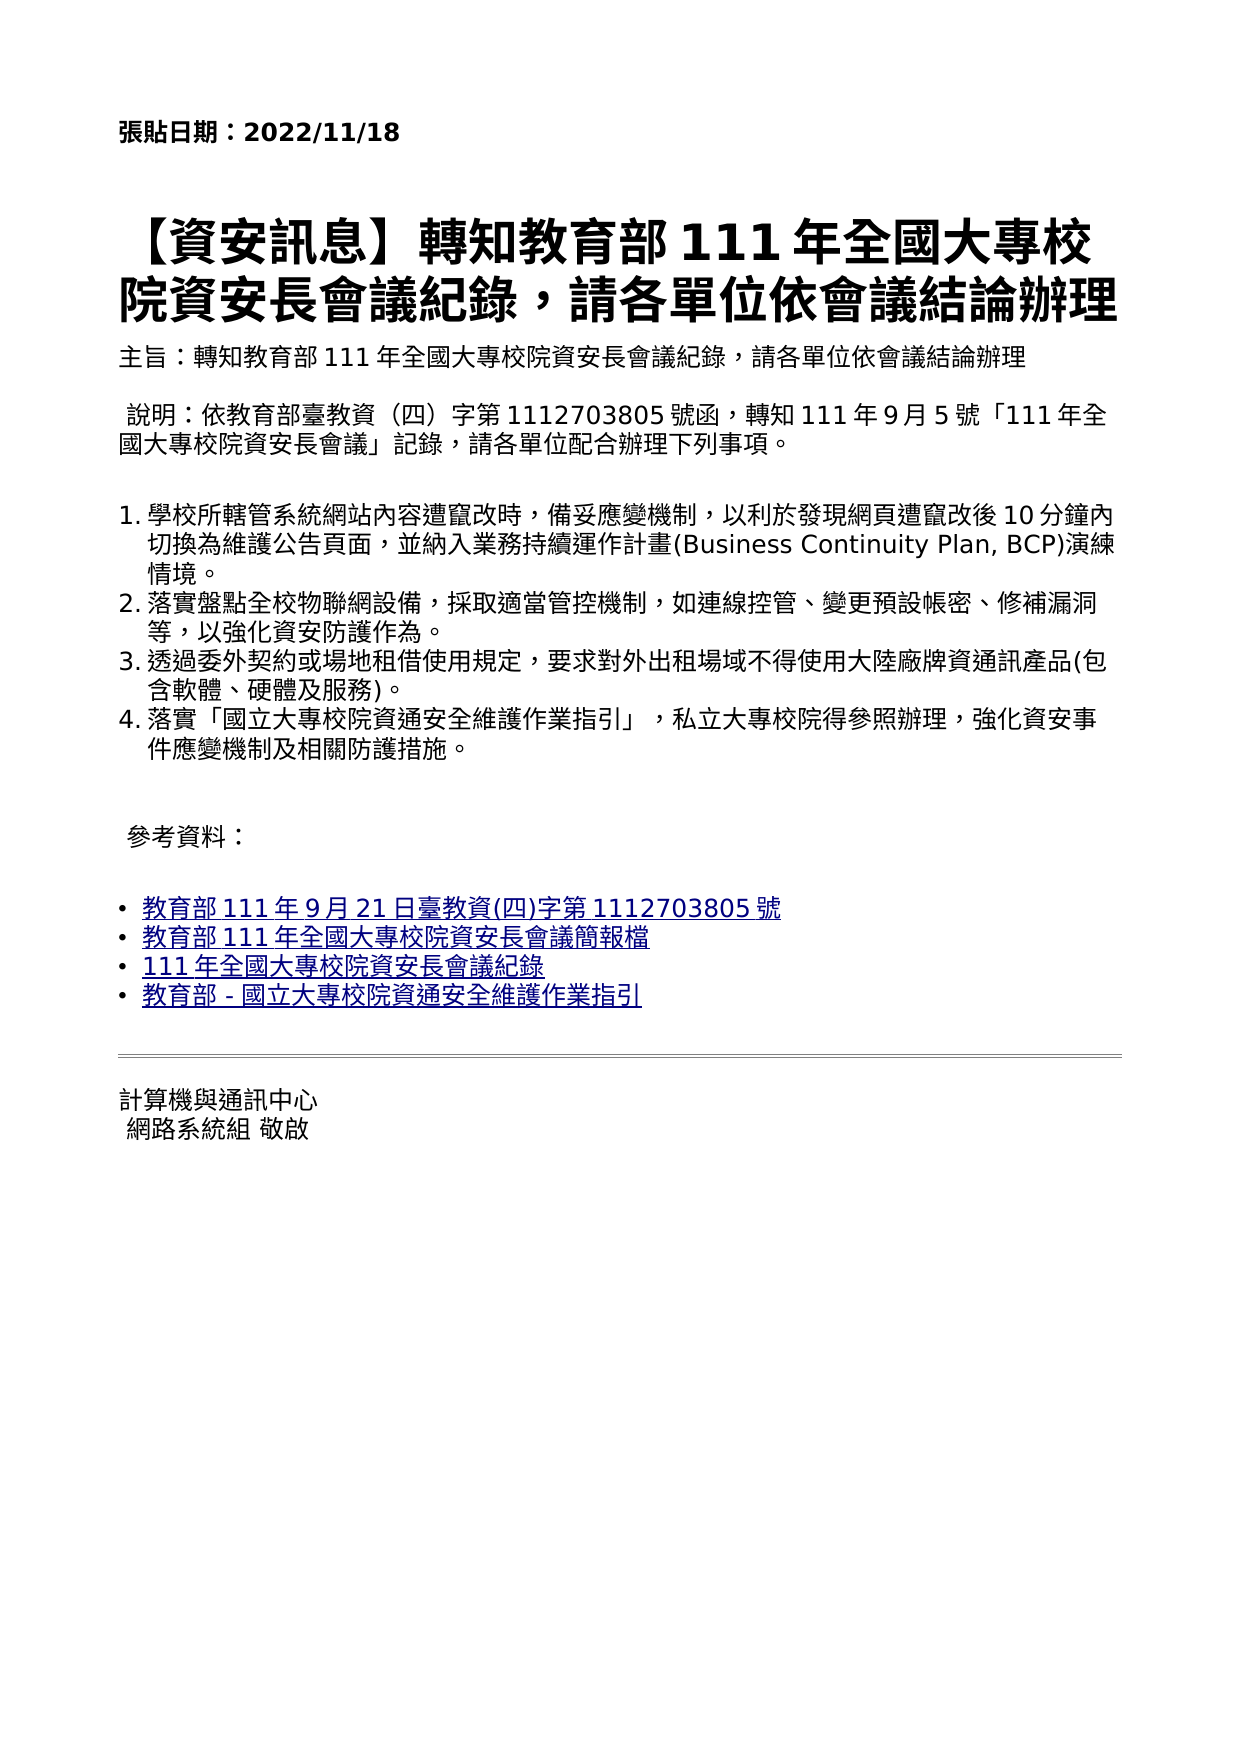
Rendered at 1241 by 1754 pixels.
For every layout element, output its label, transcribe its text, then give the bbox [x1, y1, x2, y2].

list 落實「國立大專校院資通安全維護作業指引」，私立大專校院得參照辦理，強化資安事件應變機制及相關防護措施。 [118, 706, 1122, 764]
list 透過委外契約或場地租借使用規定，要求對外出租場域不得使用大陸廠牌資通訊產品(包含軟體、硬體及服務)。 [118, 647, 1122, 706]
list 教育部111年9月21日臺教資(四)字第1112703805號 [118, 894, 1122, 923]
text 主旨：轉知教育部111年全國大專校院資安長會議紀錄，請各單位依會議結論辦理 說明：依教育部臺教資（四）字第1112703805號函，轉知111年9月5號「111年全國大專校院資安長會議」記錄，請各單位配合辦理下列事項。 [118, 343, 1122, 459]
list 111年全國大專校院資安長會議紀錄 [118, 952, 1122, 981]
text 張貼日期：2022/11/18 [118, 118, 1122, 176]
list 教育部111年全國大專校院資安長會議簡報檔 [118, 923, 1122, 952]
text 計算機與通訊中心 網路系統組 敬啟 [118, 1086, 1122, 1145]
list 落實盤點全校物聯網設備，採取適當管控機制，如連線控管、變更預設帳密、修補漏洞等，以強化資安防護作為。 [118, 589, 1122, 647]
list 教育部 - 國立大專校院資通安全維護作業指引 [118, 981, 1122, 1011]
subtitle 【資安訊息】轉知教育部111年全國大專校院資安長會議紀錄，請各單位依會議結論辦理 [118, 214, 1122, 330]
text 參考資料： [118, 793, 1122, 852]
list 學校所轄管系統網站內容遭竄改時，備妥應變機制，以利於發現網頁遭竄改後10分鐘內切換為維護公告頁面，並納入業務持續運作計畫(Business Continuity Plan, BCP)演練情境。 [118, 502, 1122, 589]
